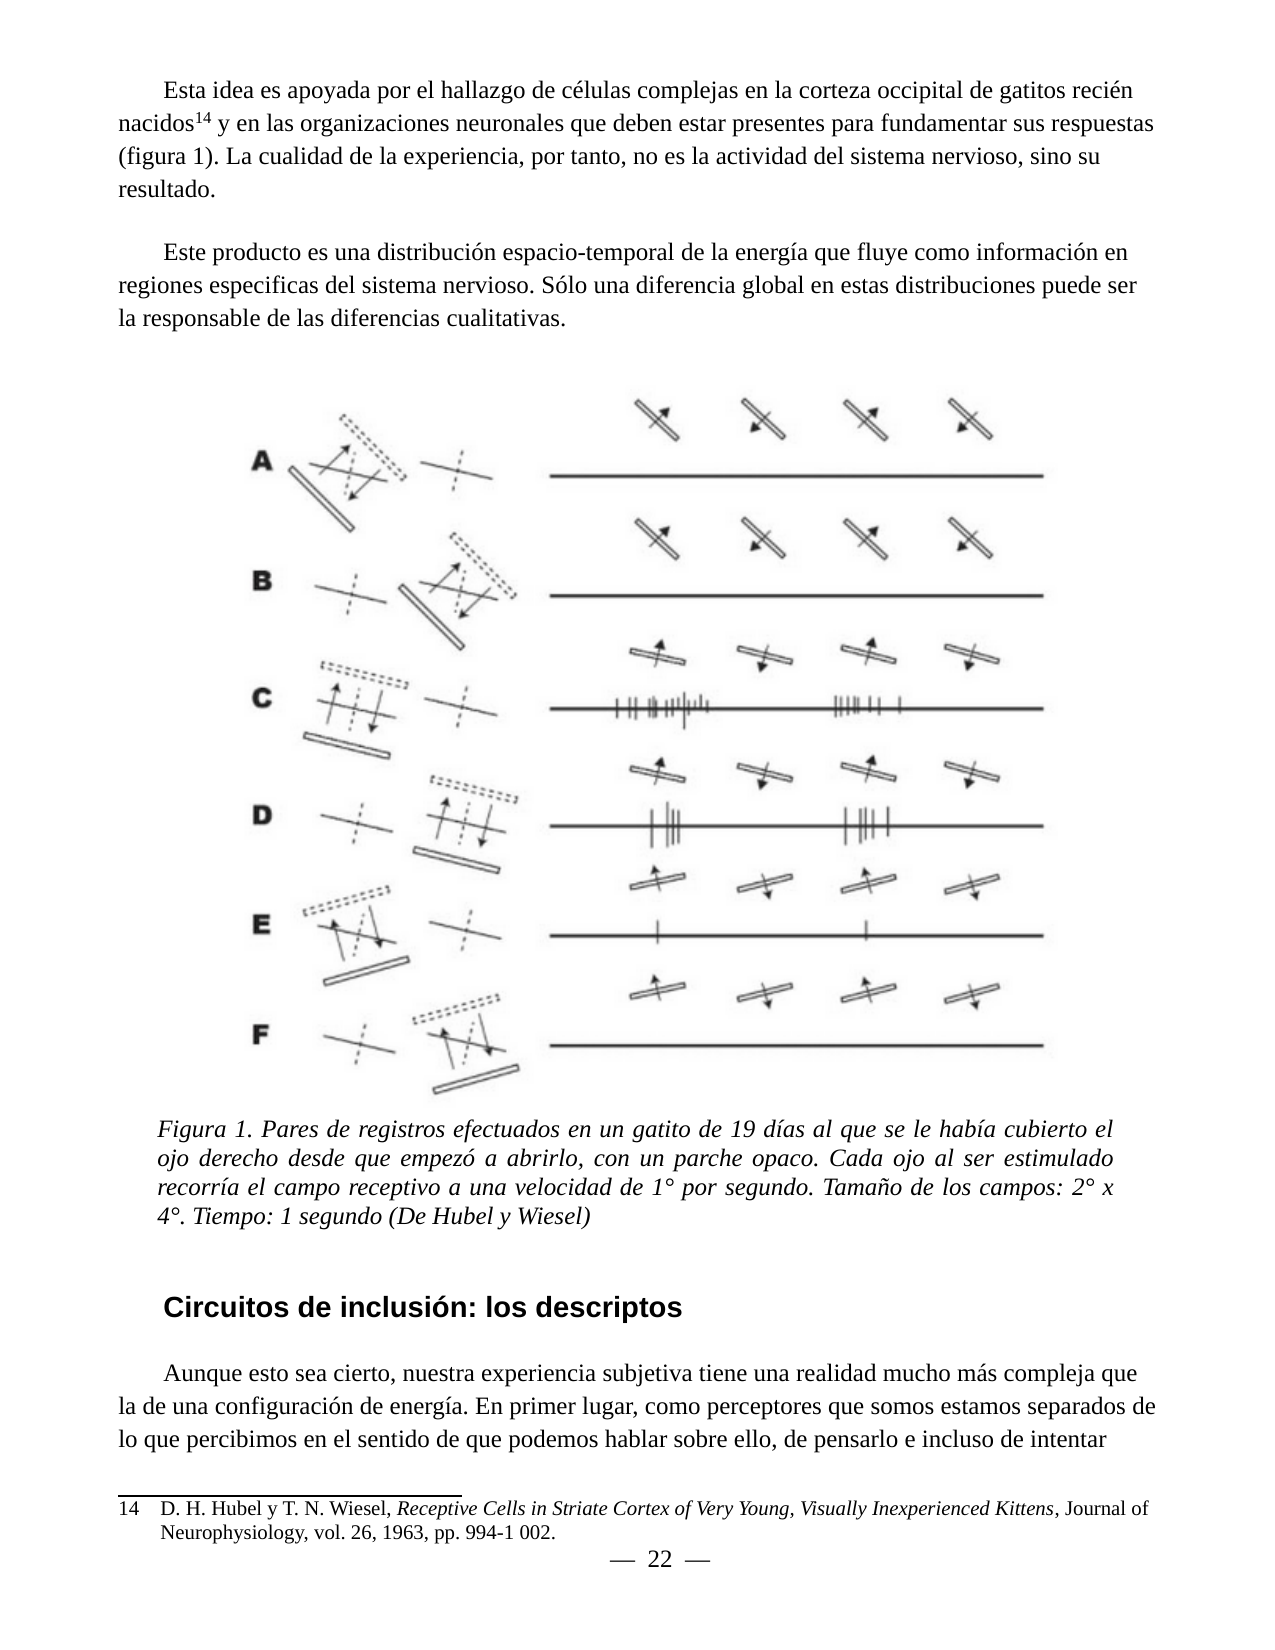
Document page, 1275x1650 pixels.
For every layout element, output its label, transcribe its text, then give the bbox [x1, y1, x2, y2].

text Este producto es una distribución espacio-temporal de la energía que fluye como información en regiones especificas del sistema nervioso. Sólo una diferencia global en estas distribuciones puede ser la responsable de las diferencias cualitativas. [118, 237, 1157, 332]
subtitle Circuitos de inclusión: los descriptos [118, 1289, 1157, 1323]
text D. H. Hubel y T. N. Wiesel, Receptive Cells in Striate Cortex of Very Young, Visually Inexperienced Kittens, Journal of Neurophysiology, vol. 26, 1963, pp. 994-1 002. [118, 1496, 1157, 1544]
text Aunque esto sea cierto, nuestra experiencia subjetiva tiene una realidad mucho más compleja que la de una configuración de energía. En primer lugar, como perceptores que somos estamos separados de lo que percibimos en el sentido de que podemos hablar sobre ello, de pensarlo e incluso de intentar [118, 1358, 1157, 1453]
text Figura 1. Pares de registros efectuados en un gatito de 19 días al que se le había cubierto el ojo derecho desde que empezó a abrirlo, con un parche opaco. Cada ojo al ser estimulado recorría el campo receptivo a una velocidad de 1° por segundo. Tamaño de los campos: 2° x 4°. Tiempo: 1 segundo (De Hubel y Wiesel) [157, 366, 1118, 1229]
text Esta idea es apoyada por el hallazgo de células complejas en la corteza occipital de gatitos recién nacidos y en las organizaciones neuronales que deben estar presentes para fundamentar sus respuestas (figura 1). La cualidad de la experiencia, por tanto, no es la actividad del sistema nervioso, sino su resultado. [118, 75, 1157, 203]
